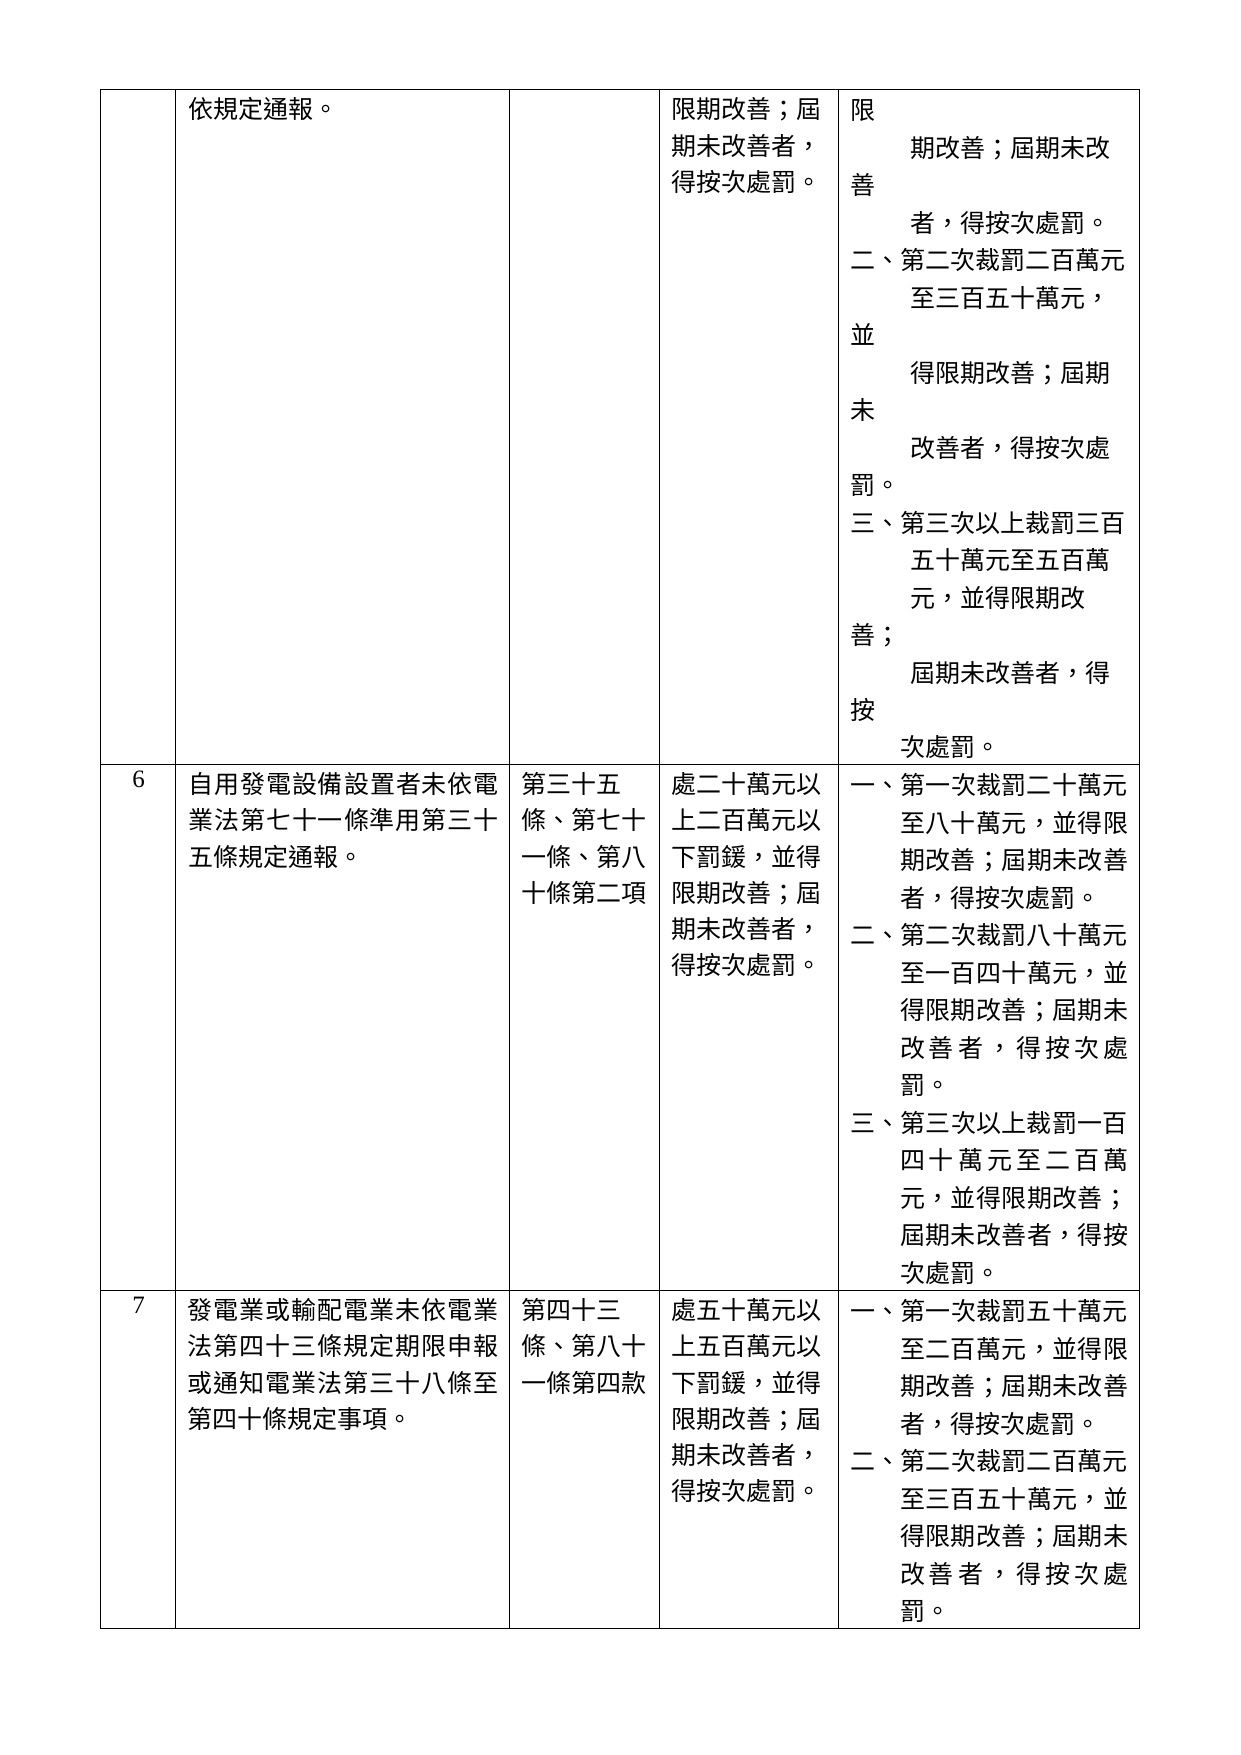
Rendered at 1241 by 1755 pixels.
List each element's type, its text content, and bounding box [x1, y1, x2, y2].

table_cell 一、第一次裁罰五十萬元至二百萬元，並得限期改善；屆期未改善者，得按次處罰。 二、第二次裁罰二百萬元至三百五十萬元，並得限期改善；屆期未改善者，得按次處罰。 [839, 1291, 1139, 1628]
table_cell 限 期改善；屆期未改善 者，得按次處罰。 二、第二次裁罰二百萬元 至三百五十萬元，並 得限期改善；屆期未 改善者，得按次處罰。 三、第三次以上裁罰三百 五十萬元至五百萬 元，並得限期改善； 屆期未改善者，得按 次處罰。 [839, 90, 1139, 763]
table_cell 自用發電設備設置者未依電業法第七十一條準用第三十五條規定通報。 [176, 765, 509, 1289]
table_cell 7 [101, 1291, 175, 1628]
table_cell 發電業或輸配電業未依電業法第四十三條規定期限申報或通知電業法第三十八條至第四十條規定事項。 [176, 1291, 509, 1628]
table_cell 處五十萬元以上五百萬元以下罰鍰，並得限期改善；屆期未改善者，得按次處罰。 [660, 1291, 838, 1628]
table_cell 第四十三條、第八十一條第四款 [510, 1291, 659, 1628]
table_cell 第三十五條、第七十一條、第八十條第二項 [510, 765, 659, 1289]
table_cell 限期改善；屆期未改善者，得按次處罰。 [660, 90, 838, 763]
table_cell [510, 90, 659, 763]
table_cell 處二十萬元以上二百萬元以下罰鍰，並得限期改善；屆期未改善者，得按次處罰。 [660, 765, 838, 1289]
table_cell [101, 90, 175, 763]
table_cell 一、第一次裁罰二十萬元至八十萬元，並得限期改善；屆期未改善者，得按次處罰。 二、第二次裁罰八十萬元至一百四十萬元，並得限期改善；屆期未改善者，得按次處罰。 三、第三次以上裁罰一百四十萬元至二百萬元，並得限期改善；屆期未改善者，得按次處罰。 [839, 765, 1139, 1289]
table_cell 依規定通報。 [176, 90, 509, 763]
table_cell 6 [101, 765, 175, 1289]
